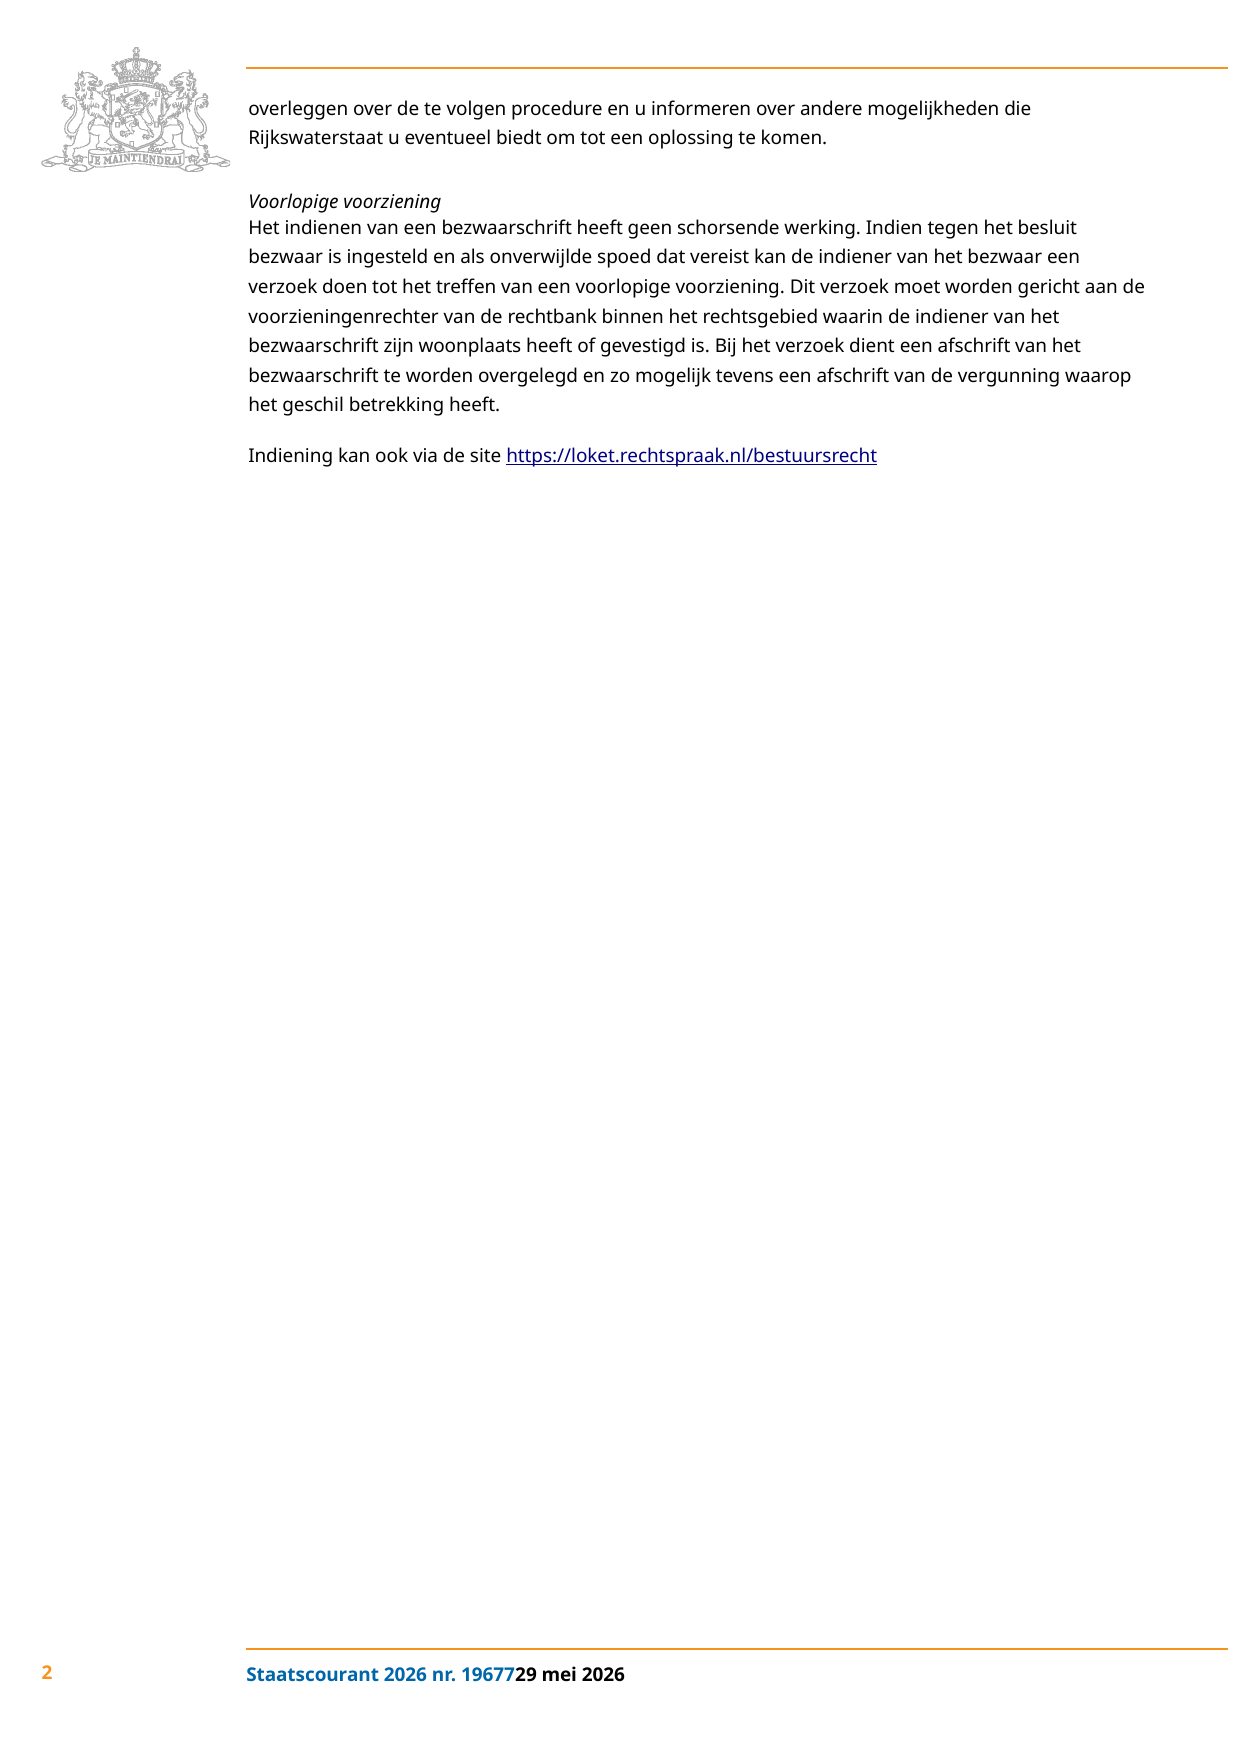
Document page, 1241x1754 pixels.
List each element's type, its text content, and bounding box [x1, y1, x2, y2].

picture [41, 47, 231, 172]
text overleggen over de te volgen procedure en u informeren over andere mogelijkheden die Rijkswaterstaat u eventueel biedt om tot een oplossing te komen. [248, 95, 1152, 150]
text Voorlopige voorziening [248, 188, 1152, 214]
text Indiening kan ook via de site https://loket.rechtspraak.nl/bestuursrecht [248, 442, 1152, 468]
text Het indienen van een bezwaarschrift heeft geen schorsende werking. Indien tegen het besluit bezwaar is ingesteld en als onverwijlde spoed dat vereist kan de indiener van het bezwaar een verzoek doen tot het treffen van een voorlopige voorziening. Dit verzoek moet worden gericht aan de voorzieningenrechter van de rechtbank binnen het rechtsgebied waarin de indiener van het bezwaarschrift zijn woonplaats heeft of gevestigd is. Bij het verzoek dient een afschrift van het bezwaarschrift te worden overgelegd en zo mogelijk tevens een afschrift van de vergunning waarop het geschil betrekking heeft. [248, 214, 1152, 417]
